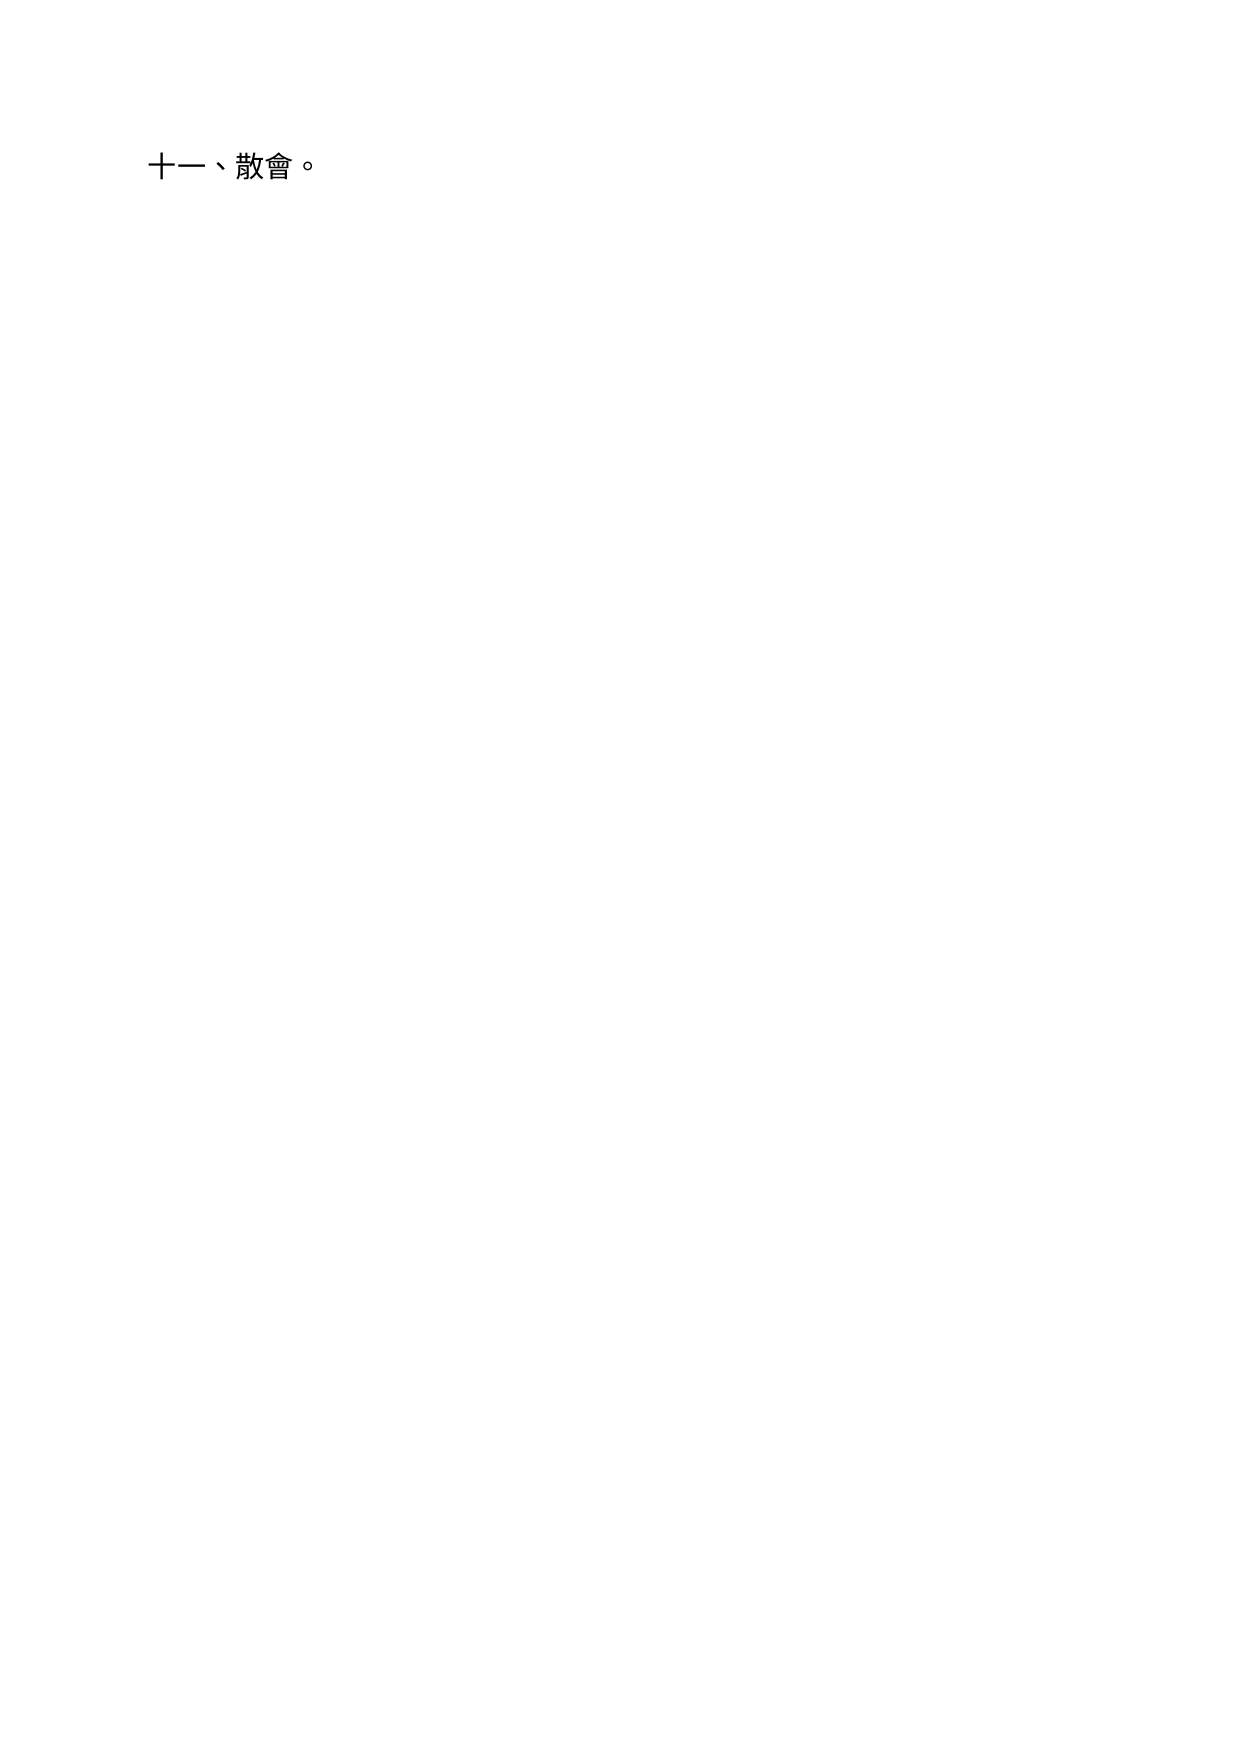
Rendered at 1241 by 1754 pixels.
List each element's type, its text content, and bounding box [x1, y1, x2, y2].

text 十一、散會。 [148, 127, 1092, 202]
